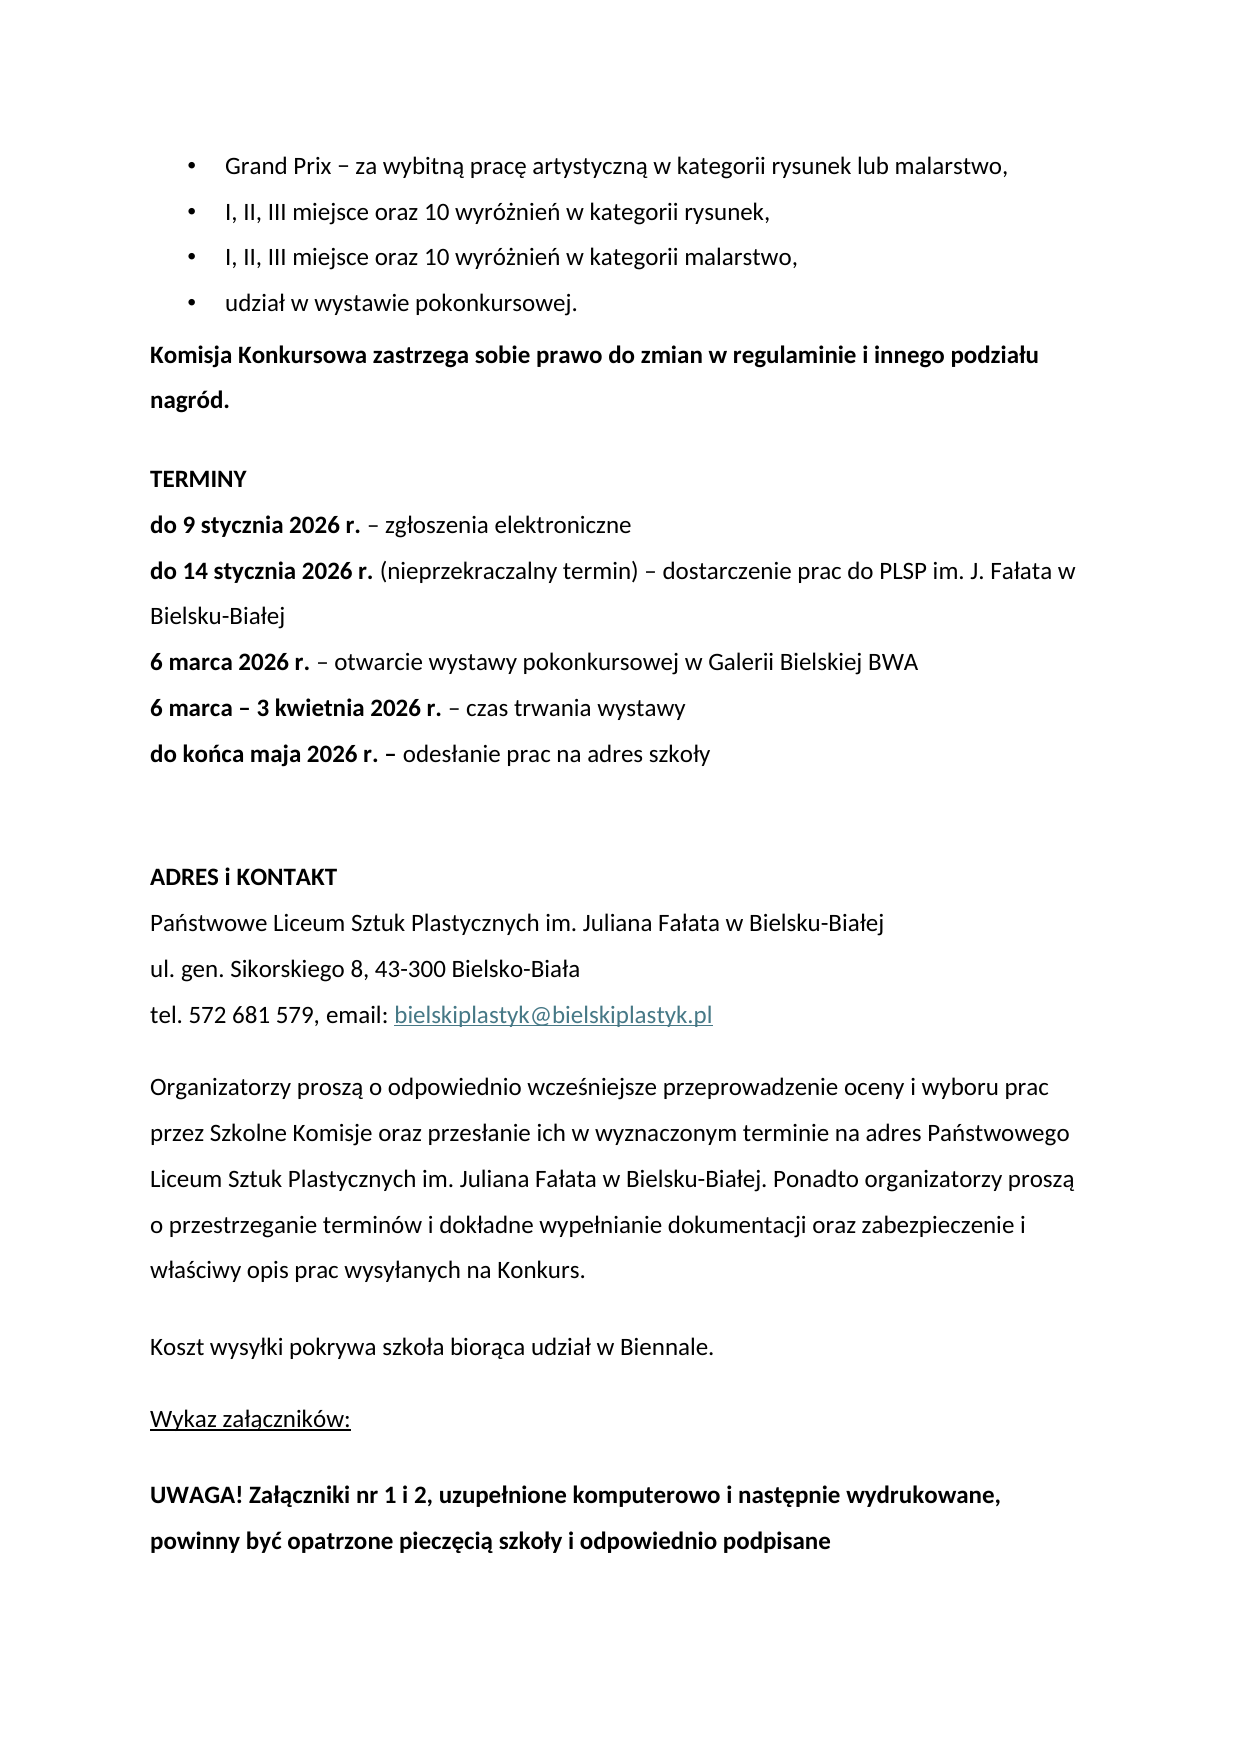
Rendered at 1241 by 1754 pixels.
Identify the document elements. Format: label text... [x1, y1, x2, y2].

list Grand Prix − za wybitną pracę artystyczną w kategorii rysunek lub malarstwo, [187, 150, 1090, 181]
text do 9 stycznia 2026 r. – zgłoszenia elektroniczne [150, 509, 1090, 539]
text TERMINY [150, 463, 1090, 494]
text Wykaz załączników: [150, 1403, 1090, 1434]
text Organizatorzy proszą o odpowiednio wcześniejsze przeprowadzenie oceny i wyboru prac przez Szkolne Komisje oraz przesłanie ich w wyznaczonym terminie na adres Państwowego Liceum Sztuk Plastycznych im. Juliana Fałata w Bielsku-Białej. Ponadto organizatorzy proszą o przestrzeganie terminów i dokładne wypełnianie dokumentacji oraz zabezpieczenie i właściwy opis prac wysyłanych na Konkurs. [150, 1072, 1090, 1285]
text 6 marca – 3 kwietnia 2026 r. – czas trwania wystawy [150, 692, 1090, 722]
text tel. 572 681 579, email: bielskiplastyk@bielskiplastyk.pl [150, 999, 1090, 1029]
text ADRES i KONTAKT [150, 862, 1090, 892]
text Komisja Konkursowa zastrzega sobie prawo do zmian w regulaminie i innego podziału nagród. [150, 339, 1090, 415]
text Państwowe Liceum Sztuk Plastycznych im. Juliana Fałata w Bielsku-Białej [150, 907, 1090, 938]
list I, II, III miejsce oraz 10 wyróżnień w kategorii malarstwo, [187, 241, 1090, 272]
text do końca maja 2026 r. – odesłanie prac na adres szkoły [150, 738, 1090, 768]
list udział w wystawie pokonkursowej. [187, 287, 1090, 318]
text 6 marca 2026 r. – otwarcie wystawy pokonkursowej w Galerii Bielskiej BWA [150, 646, 1090, 677]
list I, II, III miejsce oraz 10 wyróżnień w kategorii rysunek, [187, 196, 1090, 226]
text Koszt wysyłki pokrywa szkoła biorąca udział w Biennale. [150, 1331, 1090, 1361]
text do 14 stycznia 2026 r. (nieprzekraczalny termin) – dostarczenie prac do PLSP im. J. Fałata w Bielsku-Białej [150, 555, 1090, 631]
text UWAGA! Załączniki nr 1 i 2, uzupełnione komputerowo i następnie wydrukowane, powinny być opatrzone pieczęcią szkoły i odpowiednio podpisane [150, 1479, 1090, 1556]
text ul. gen. Sikorskiego 8, 43-300 Bielsko-Biała [150, 953, 1090, 983]
